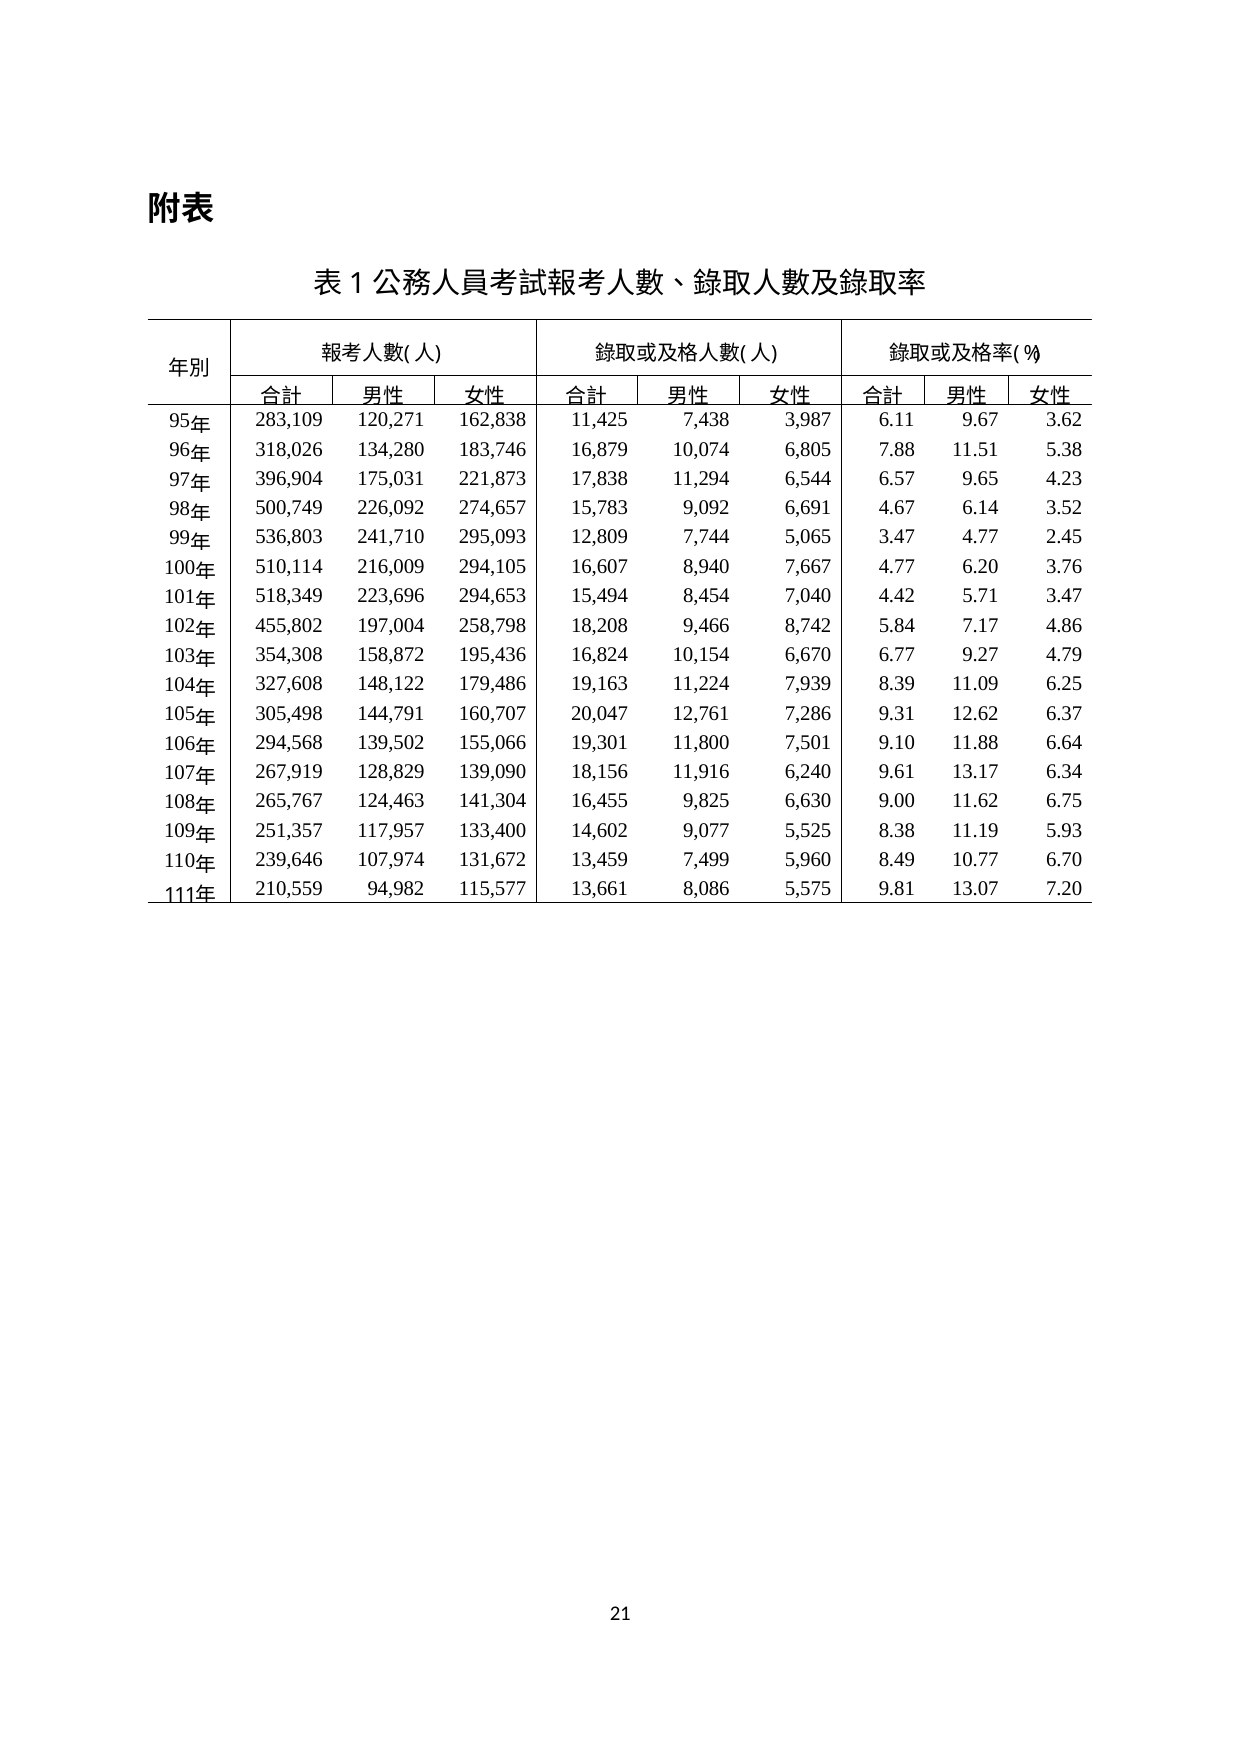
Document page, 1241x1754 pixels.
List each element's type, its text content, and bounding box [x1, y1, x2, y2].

text 表1 公務人員考試報考人數、錄取人數及錄取率 [148, 237, 1092, 312]
text 附表 [148, 162, 1092, 237]
